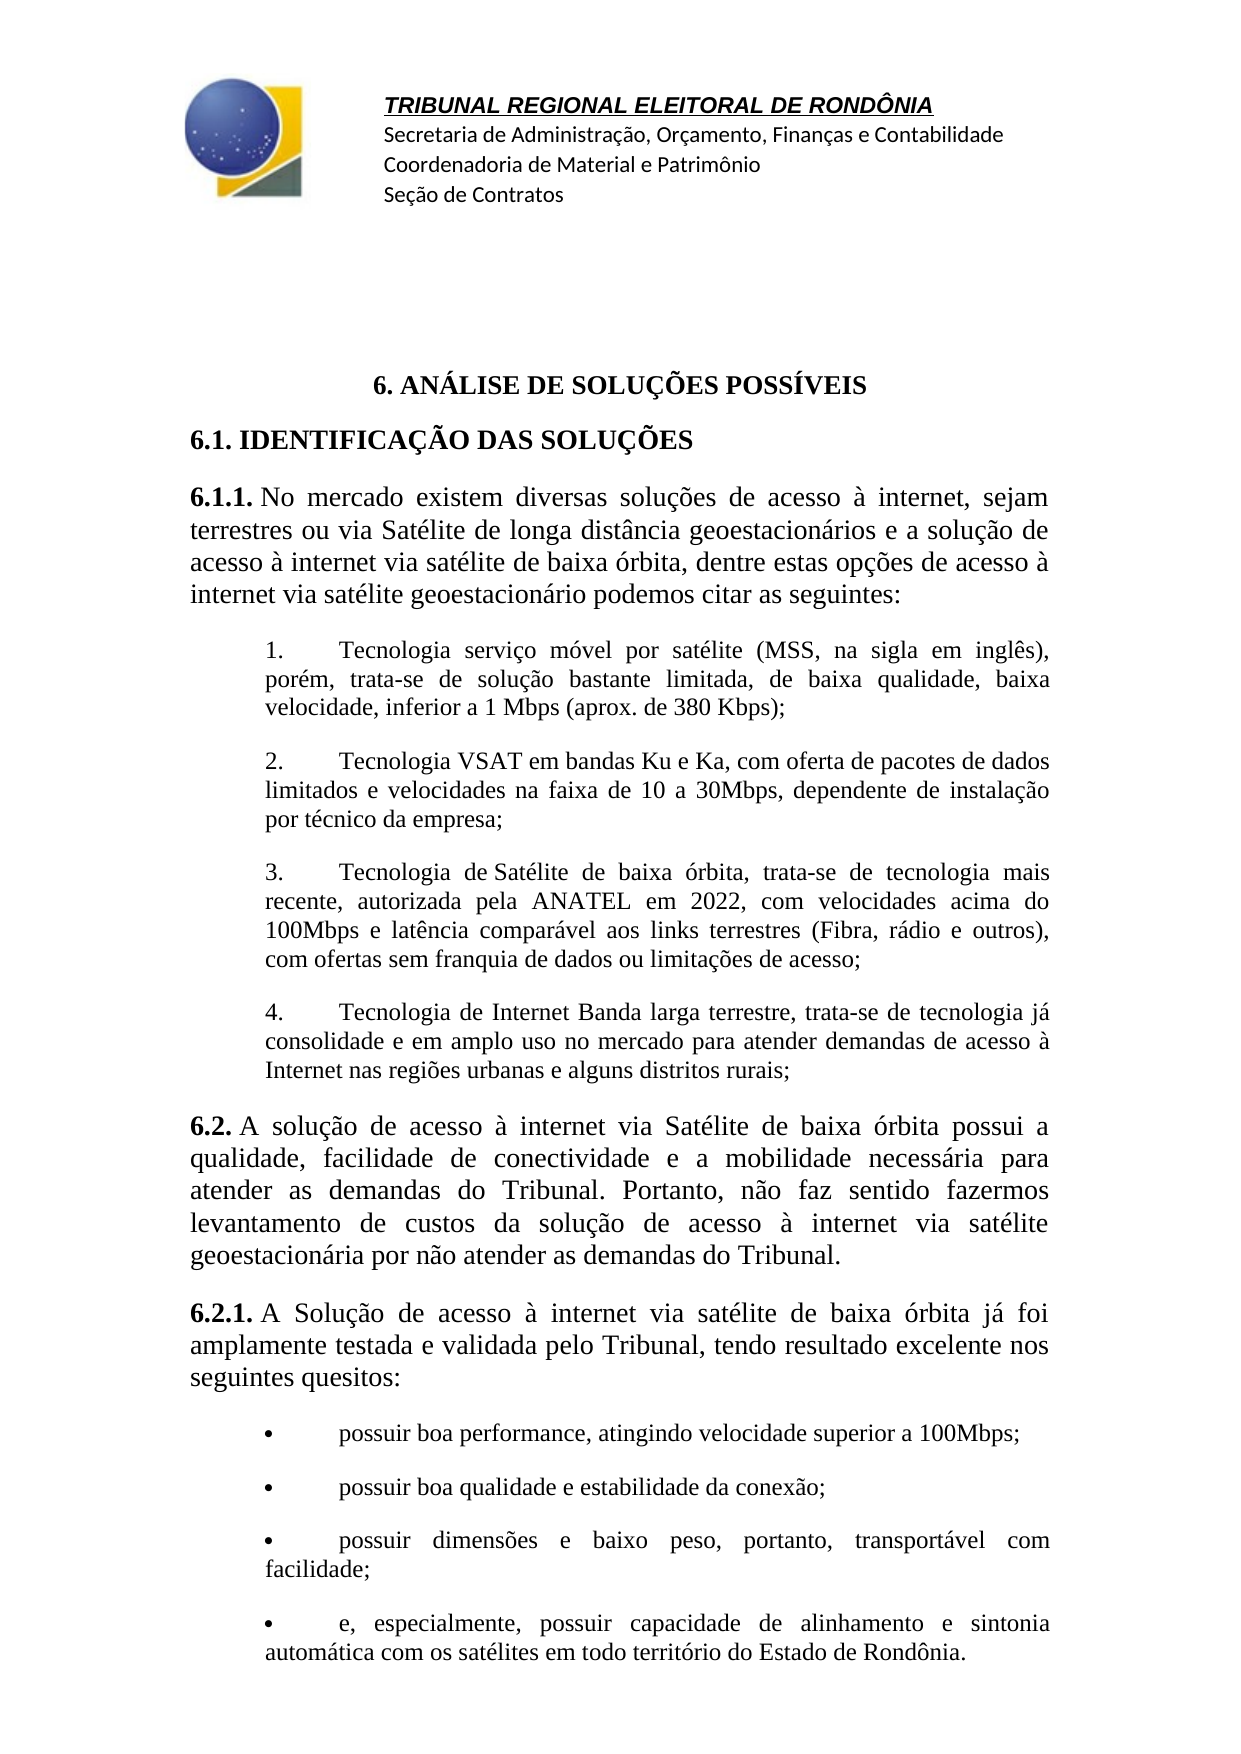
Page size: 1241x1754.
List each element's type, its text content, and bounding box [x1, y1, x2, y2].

list possuir boa qualidade e estabilidade da conexão; [265, 1472, 1051, 1500]
list Tecnologia VSAT em bandas Ku e Ka, com oferta de pacotes de dados limitados e velocidades na faixa de 10 a 30Mbps, dependente de instalação por técnico da empresa; [265, 746, 1051, 832]
list possuir boa performance, atingindo velocidade superior a 100Mbps; [265, 1418, 1051, 1447]
text 6.2.1. A Solução de acesso à internet via satélite de baixa órbita já foi amplamente testada e validada pelo Tribunal, tendo resultado excelente nos seguintes quesitos: [190, 1296, 1051, 1393]
list Tecnologia de Internet Banda larga terrestre, trata-se de tecnologia já consolidade e em amplo uso no mercado para atender demandas de acesso à Internet nas regiões urbanas e alguns distritos rurais; [265, 997, 1051, 1084]
list Tecnologia serviço móvel por satélite (MSS, na sigla em inglês), porém, trata-se de solução bastante limitada, de baixa qualidade, baixa velocidade, inferior a 1 Mbps (aprox. de 380 Kbps); [265, 635, 1051, 721]
list Tecnologia de Satélite de baixa órbita, trata-se de tecnologia mais recente, autorizada pela ANATEL em 2022, com velocidades acima do 100Mbps e latência comparável aos links terrestres (Fibra, rádio e outros), com ofertas sem franquia de dados ou limitações de acesso; [265, 857, 1051, 972]
text 6. ANÁLISE DE SOLUÇÕES POSSÍVEIS [177, 369, 1063, 400]
text 6.1.1. No mercado existem diversas soluções de acesso à internet, sejam terrestres ou via Satélite de longa distância geoestacionários e a solução de acesso à internet via satélite de baixa órbita, dentre estas opções de acesso à internet via satélite geoestacionário podemos citar as seguintes: [190, 480, 1051, 610]
text 6.2. A solução de acesso à internet via Satélite de baixa órbita possui a qualidade, facilidade de conectividade e a mobilidade necessária para atender as demandas do Tribunal. Portanto, não faz sentido fazermos levantamento de custos da solução de acesso à internet via satélite geoestacionária por não atender as demandas do Tribunal. [190, 1109, 1051, 1271]
list possuir dimensões e baixo peso, portanto, transportável com facilidade; [265, 1525, 1051, 1583]
text 6.1. IDENTIFICAÇÃO DAS SOLUÇÕES [190, 423, 1051, 455]
list e, especialmente, possuir capacidade de alinhamento e sintonia automática com os satélites em todo território do Estado de Rondônia. [265, 1608, 1051, 1665]
